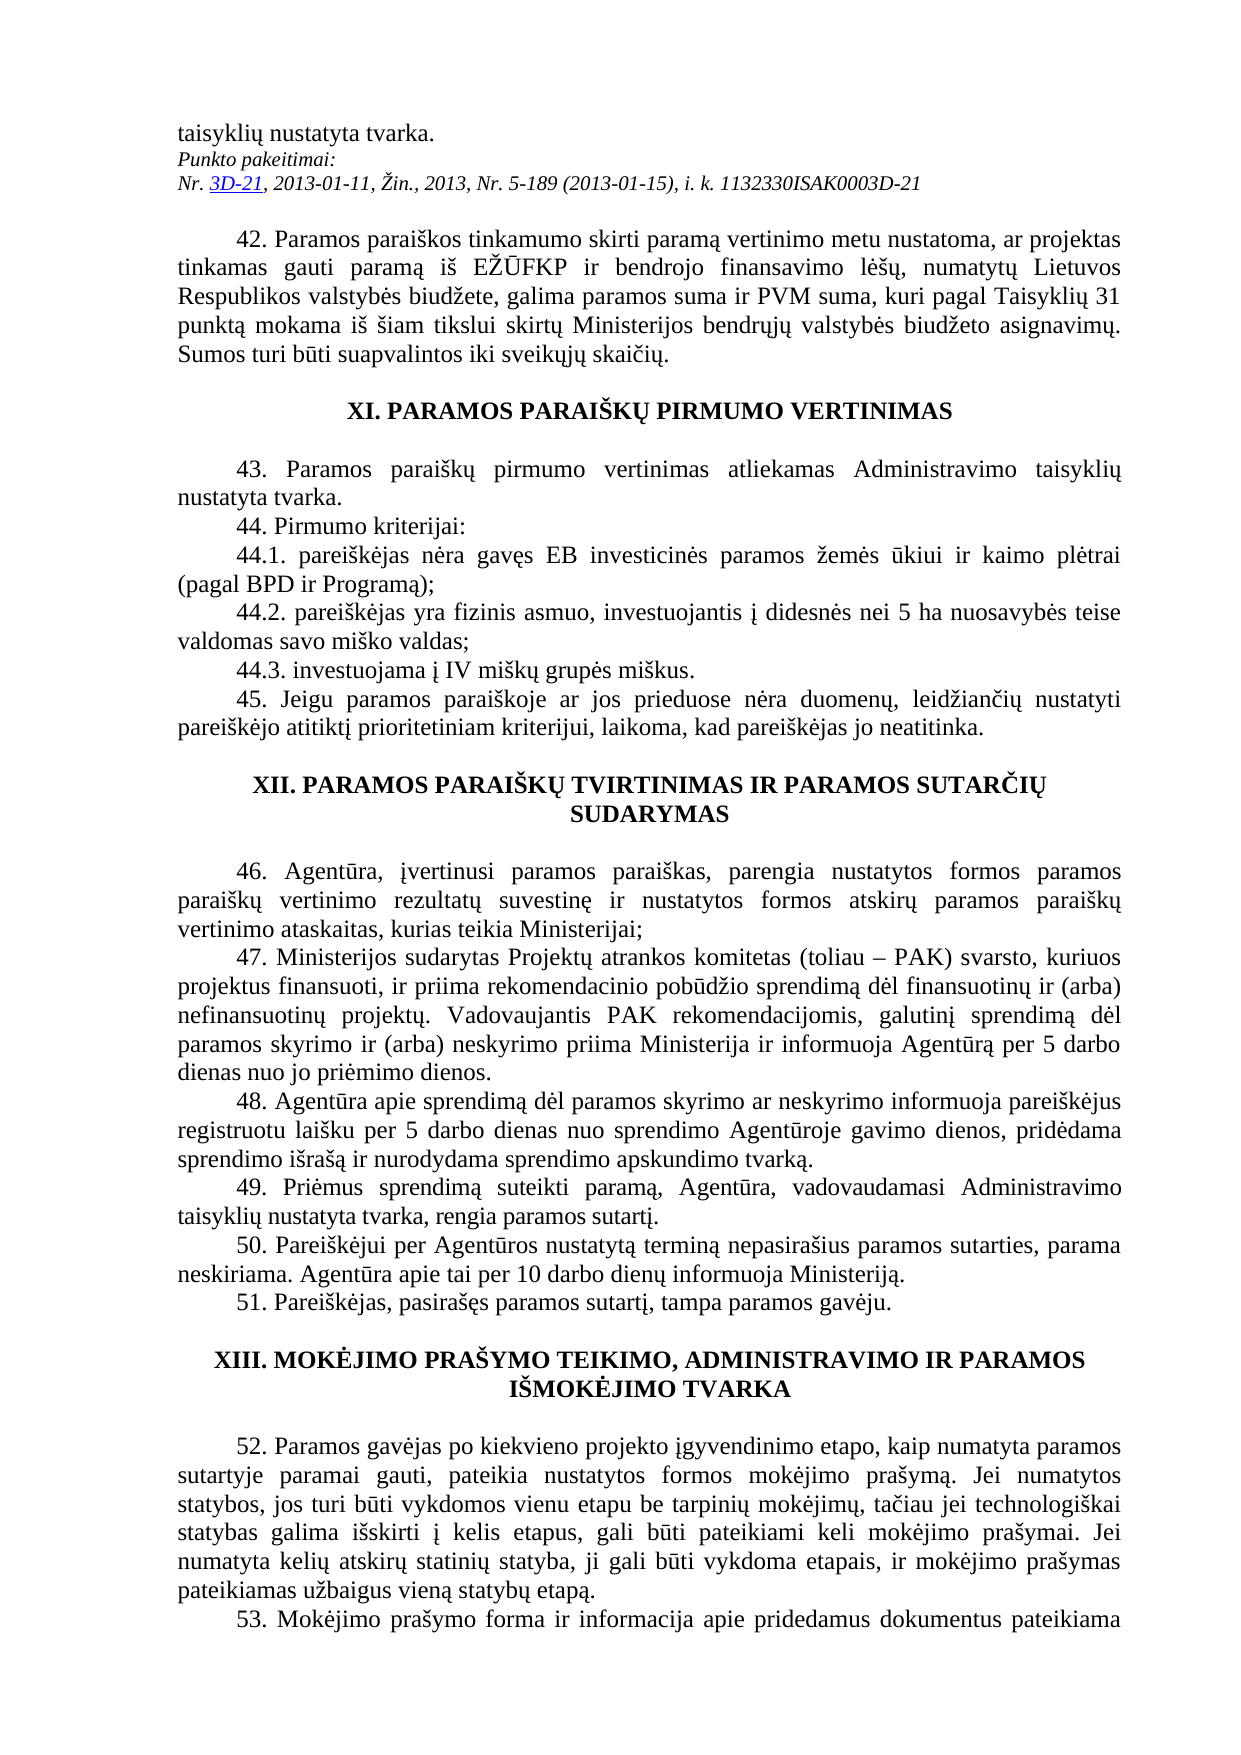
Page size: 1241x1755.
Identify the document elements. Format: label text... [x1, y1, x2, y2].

text 47. Ministerijos sudarytas Projektų atrankos komitetas (toliau – PAK) svarsto, kuriuos projektus finansuoti, ir priima rekomendacinio pobūdžio sprendimą dėl finansuotinų ir (arba) nefinansuotinų projektų. Vadovaujantis PAK rekomendacijomis, galutinį sprendimą dėl paramos skyrimo ir (arba) neskyrimo priima Ministerija ir informuoja Agentūrą per 5 darbo dienas nuo jo priėmimo dienos. [177, 942, 1122, 1086]
text Nr. 3D-21, 2013-01-11, Žin., 2013, Nr. 5-189 (2013-01-15), i. k. 1132330ISAK0003D-21 [177, 171, 1122, 195]
text 50. Pareiškėjui per Agentūros nustatytą terminą nepasirašius paramos sutarties, parama neskiriama. Agentūra apie tai per 10 darbo dienų informuoja Ministeriją. [177, 1230, 1122, 1287]
text 43. Paramos paraiškų pirmumo vertinimas atliekamas Administravimo taisyklių nustatyta tvarka. [177, 454, 1122, 511]
text 53. Mokėjimo prašymo forma ir informacija apie pridedamus dokumentus pateikiama [177, 1604, 1122, 1632]
text 51. Pareiškėjas, pasirašęs paramos sutartį, tampa paramos gavėju. [177, 1287, 1122, 1316]
text 42. Paramos paraiškos tinkamumo skirti paramą vertinimo metu nustatoma, ar projektas tinkamas gauti paramą iš EŽŪFKP ir bendrojo finansavimo lėšų, numatytų Lietuvos Respublikos valstybės biudžete, galima paramos suma ir PVM suma, kuri pagal Taisyklių 31 punktą mokama iš šiam tikslui skirtų Ministerijos bendrųjų valstybės biudžeto asignavimų. Sumos turi būti suapvalintos iki sveikųjų skaičių. [177, 224, 1122, 367]
text 44. Pirmumo kriterijai: [177, 511, 1122, 540]
text Punkto pakeitimai: [177, 147, 1122, 171]
text 46. Agentūra, įvertinusi paramos paraiškas, parengia nustatytos formos paramos paraiškų vertinimo rezultatų suvestinę ir nustatytos formos atskirų paramos paraiškų vertinimo ataskaitas, kurias teikia Ministerijai; [177, 856, 1122, 942]
text 45. Jeigu paramos paraiškoje ar jos prieduose nėra duomenų, leidžiančių nustatyti pareiškėjo atitiktį prioritetiniam kriterijui, laikoma, kad pareiškėjas jo neatitinka. [177, 684, 1122, 741]
text 44.2. pareiškėjas yra fizinis asmuo, investuojantis į didesnės nei 5 ha nuosavybės teise valdomas savo miško valdas; [177, 597, 1122, 655]
text 48. Agentūra apie sprendimą dėl paramos skyrimo ar neskyrimo informuoja pareiškėjus registruotu laišku per 5 darbo dienas nuo sprendimo Agentūroje gavimo dienos, pridėdama sprendimo išrašą ir nurodydama sprendimo apskundimo tvarką. [177, 1086, 1122, 1172]
text taisyklių nustatyta tvarka. [177, 118, 1122, 147]
text 44.3. investuojama į IV miškų grupės miškus. [177, 655, 1122, 684]
text 49. Priėmus sprendimą suteikti paramą, Agentūra, vadovaudamasi Administravimo taisyklių nustatyta tvarka, rengia paramos sutartį. [177, 1172, 1122, 1230]
text XI. PARAMOS PARAIŠKŲ PIRMUMO VERTINIMAS [177, 396, 1122, 425]
text 52. Paramos gavėjas po kiekvieno projekto įgyvendinimo etapo, kaip numatyta paramos sutartyje paramai gauti, pateikia nustatytos formos mokėjimo prašymą. Jei numatytos statybos, jos turi būti vykdomos vienu etapu be tarpinių mokėjimų, tačiau jei technologiškai statybas galima išskirti į kelis etapus, gali būti pateikiami keli mokėjimo prašymai. Jei numatyta kelių atskirų statinių statyba, ji gali būti vykdoma etapais, ir mokėjimo prašymas pateikiamas užbaigus vieną statybų etapą. [177, 1431, 1122, 1604]
text 44.1. pareiškėjas nėra gavęs EB investicinės paramos žemės ūkiui ir kaimo plėtrai (pagal BPD ir Programą); [177, 540, 1122, 597]
text XIII. MOKĖJIMO PRAŠYMO TEIKIMO, ADMINISTRAVIMO IR PARAMOS IŠMOKĖJIMO TVARKA [177, 1345, 1122, 1402]
text XII. PARAMOS PARAIŠKŲ TVIRTINIMAS IR PARAMOS SUTARČIŲ SUDARYMAS [177, 770, 1122, 827]
